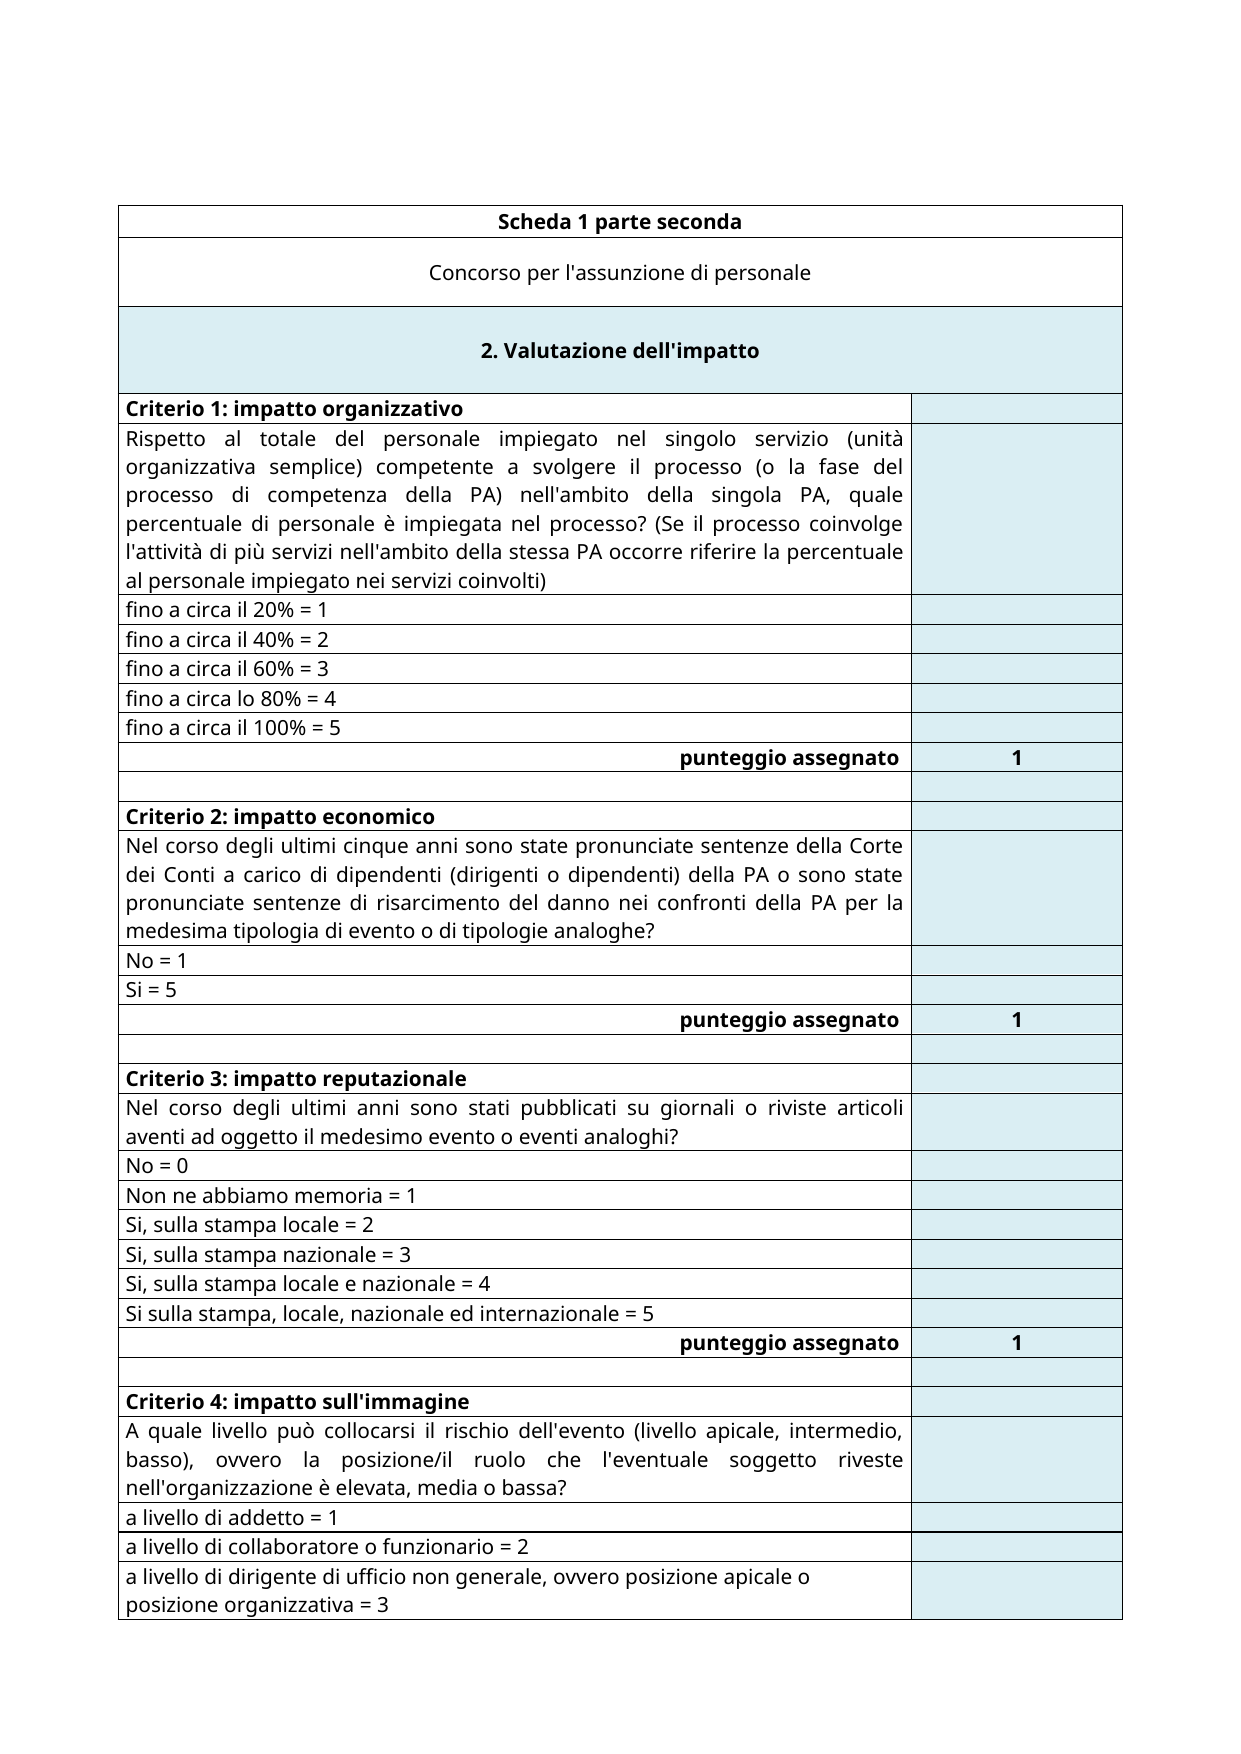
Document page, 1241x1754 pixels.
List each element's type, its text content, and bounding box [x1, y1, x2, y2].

table_cell [119, 772, 911, 801]
table_cell [912, 654, 1122, 683]
table_cell 1 [912, 743, 1122, 771]
table_cell 2. Valutazione dell'impatto [119, 307, 1122, 393]
table_cell [912, 1387, 1122, 1416]
table_cell Criterio 2: impatto economico [119, 802, 911, 830]
table_cell [912, 1503, 1122, 1531]
table_cell [912, 831, 1122, 945]
table_cell Criterio 4: impatto sull'immagine [119, 1387, 911, 1416]
table_cell [912, 1358, 1122, 1386]
table_cell [912, 625, 1122, 653]
table_cell [912, 1181, 1122, 1209]
table_cell punteggio assegnato [119, 1005, 911, 1033]
table_cell Nel corso degli ultimi cinque anni sono state pronunciate sentenze della Corte dei Conti a carico di dipendenti (dirigenti o dipendenti) della PA o sono state pronunciate sentenze di risarcimento del danno nei confronti della PA per la medesima tipologia di evento o di tipologie analoghe? [119, 831, 911, 945]
table_cell a livello di dirigente di ufficio non generale, ovvero posizione apicale o posizione organizzativa = 3 [119, 1562, 911, 1619]
table_cell [912, 713, 1122, 742]
table_cell [912, 1064, 1122, 1092]
table_cell Concorso per l'assunzione di personale [119, 238, 1122, 306]
table_cell [912, 946, 1122, 974]
table_cell [912, 1299, 1122, 1327]
table_cell Non ne abbiamo memoria = 1 [119, 1181, 911, 1209]
table_cell [119, 1035, 911, 1063]
table_cell [912, 1533, 1122, 1561]
table_cell fino a circa il 100% = 5 [119, 713, 911, 742]
table_cell Criterio 3: impatto reputazionale [119, 1064, 911, 1092]
table_cell punteggio assegnato [119, 743, 911, 771]
table_cell fino a circa lo 80% = 4 [119, 684, 911, 712]
table_cell [912, 1210, 1122, 1239]
table_cell [912, 976, 1122, 1004]
table_cell [119, 1358, 911, 1386]
table_cell fino a circa il 40% = 2 [119, 625, 911, 653]
table_cell fino a circa il 60% = 3 [119, 654, 911, 683]
table_cell [912, 1240, 1122, 1268]
table_cell fino a circa il 20% = 1 [119, 595, 911, 624]
table_cell Criterio 1: impatto organizzativo [119, 394, 911, 423]
table_cell Si, sulla stampa nazionale = 3 [119, 1240, 911, 1268]
table_cell [912, 394, 1122, 423]
table_cell [912, 772, 1122, 801]
table_cell [912, 802, 1122, 830]
table_cell A quale livello può collocarsi il rischio dell'evento (livello apicale, intermedio, basso), ovvero la posizione/il ruolo che l'eventuale soggetto riveste nell'organizzazione è elevata, media o bassa? [119, 1417, 911, 1502]
table_cell [912, 595, 1122, 624]
table_cell 1 [912, 1328, 1122, 1357]
table_cell [912, 1269, 1122, 1298]
table_cell [912, 1417, 1122, 1502]
table_cell No = 0 [119, 1151, 911, 1180]
table_cell [912, 1035, 1122, 1063]
table_cell Si sulla stampa, locale, nazionale ed internazionale = 5 [119, 1299, 911, 1327]
table_cell Si = 5 [119, 976, 911, 1004]
table_cell [912, 1151, 1122, 1180]
table_cell No = 1 [119, 946, 911, 974]
table_header Scheda 1 parte seconda [119, 206, 1122, 237]
table_cell [912, 424, 1122, 594]
table_cell [912, 684, 1122, 712]
table_cell punteggio assegnato [119, 1328, 911, 1357]
table_cell Si, sulla stampa locale e nazionale = 4 [119, 1269, 911, 1298]
table_cell Si, sulla stampa locale = 2 [119, 1210, 911, 1239]
table_cell 1 [912, 1005, 1122, 1033]
table_cell [912, 1562, 1122, 1619]
table_cell Nel corso degli ultimi anni sono stati pubblicati su giornali o riviste articoli aventi ad oggetto il medesimo evento o eventi analoghi? [119, 1094, 911, 1150]
table_cell a livello di collaboratore o funzionario = 2 [119, 1533, 911, 1561]
table_cell [912, 1094, 1122, 1150]
table_cell a livello di addetto = 1 [119, 1503, 911, 1531]
table_cell Rispetto al totale del personale impiegato nel singolo servizio (unità organizzativa semplice) competente a svolgere il processo (o la fase del processo di competenza della PA) nell'ambito della singola PA, quale percentuale di personale è impiegata nel processo? (Se il processo coinvolge l'attività di più servizi nell'ambito della stessa PA occorre riferire la percentuale al personale impiegato nei servizi coinvolti) [119, 424, 911, 594]
